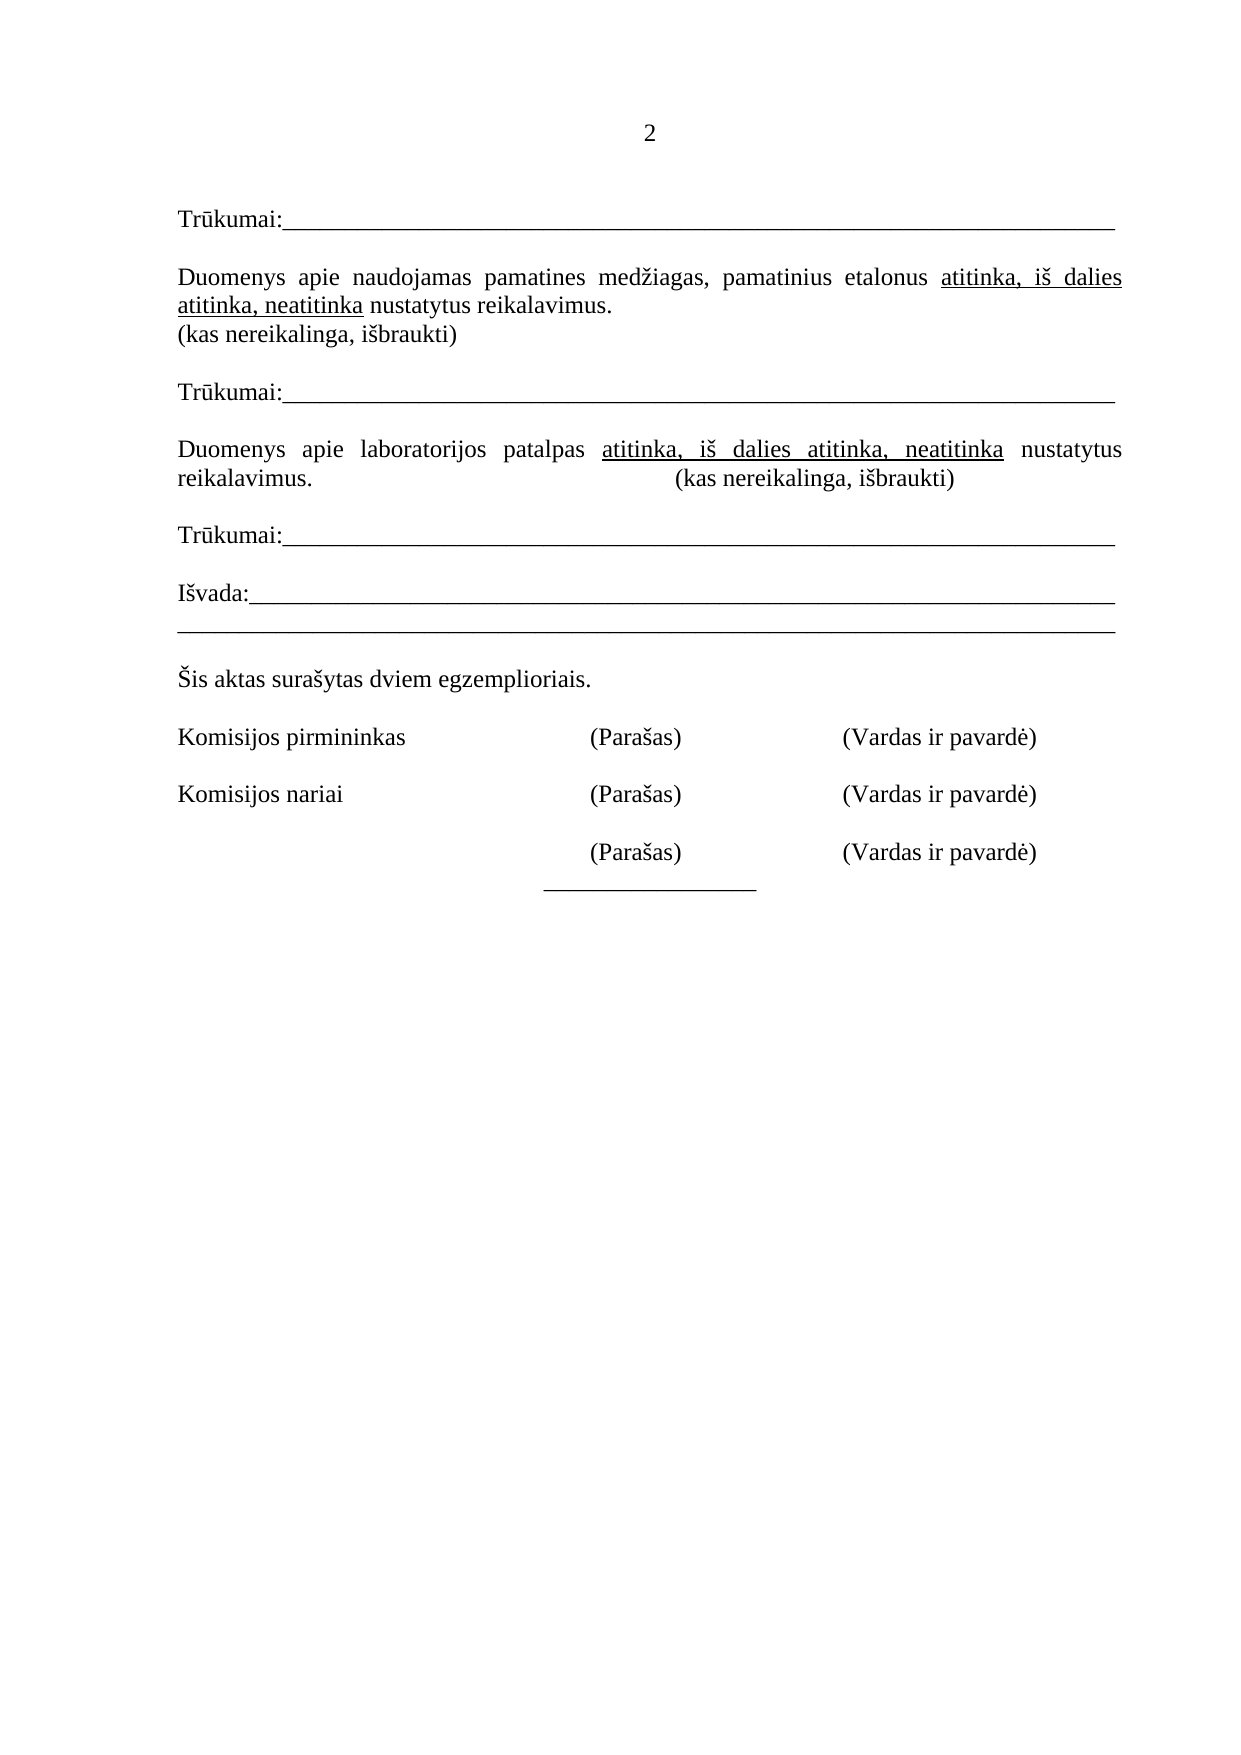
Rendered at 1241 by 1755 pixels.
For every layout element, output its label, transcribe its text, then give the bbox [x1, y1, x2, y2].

text Šis aktas surašytas dviem egzemplioriais. [177, 664, 1122, 693]
text Duomenys apie naudojamas pamatines medžiagas, pamatinius etalonus atitinka, iš dalies atitinka, neatitinka nustatytus reikalavimus. [177, 262, 1122, 319]
text Trūkumai: [177, 521, 1122, 549]
text Duomenys apie laboratorijos patalpas atitinka, iš dalies atitinka, neatitinka nustatytus reikalavimus. (kas nereikalinga, išbraukti) [177, 434, 1122, 492]
text _ [177, 607, 1122, 636]
text Išvada: [177, 578, 1122, 607]
text Trūkumai: [177, 204, 1122, 233]
text _________________ [177, 866, 1122, 894]
text Trūkumai: [177, 377, 1122, 406]
text Komisijos pirmininkas (Parašas) (Vardas ir pavardė) [177, 722, 1122, 751]
text (kas nereikalinga, išbraukti) [177, 319, 1122, 348]
text Komisijos nariai (Parašas) (Vardas ir pavardė) [177, 779, 1122, 808]
text (Parašas) (Vardas ir pavardė) [590, 837, 1122, 866]
